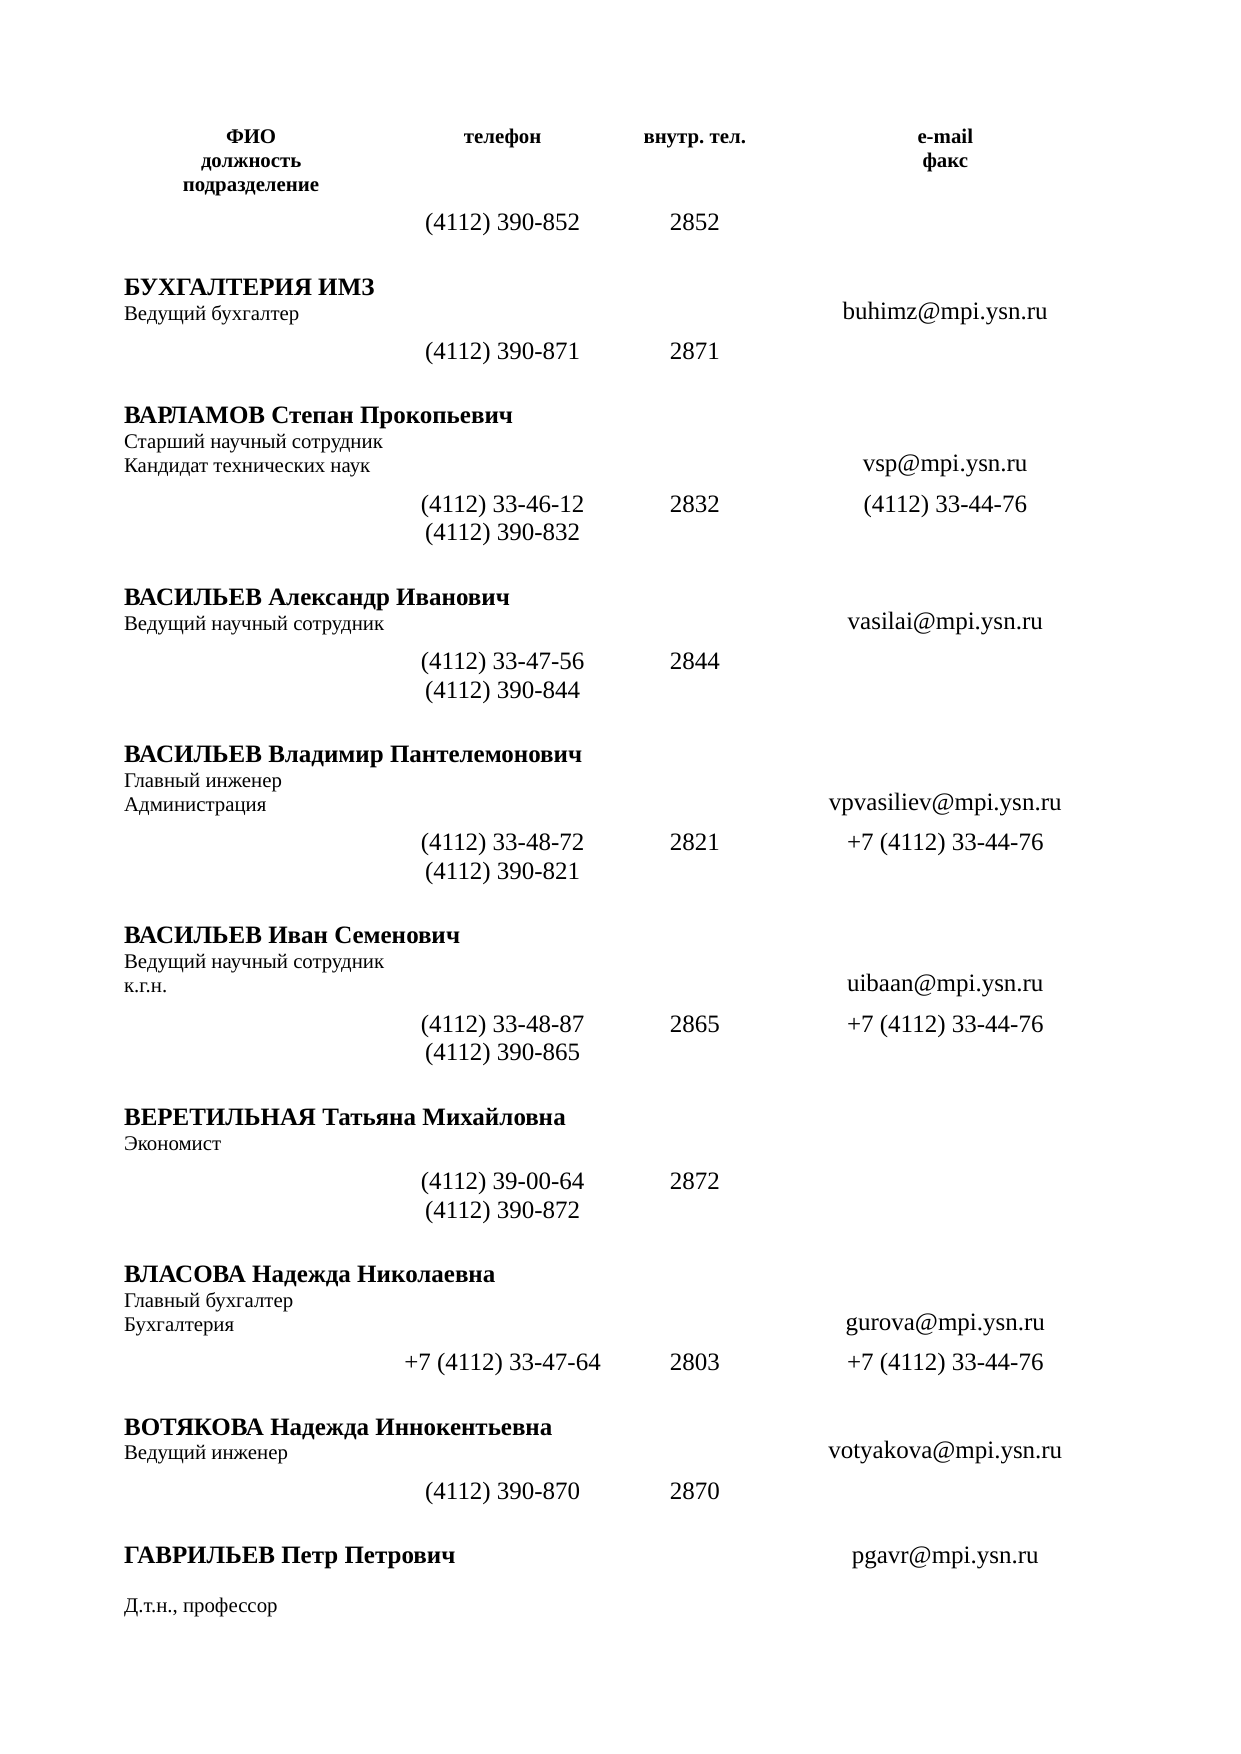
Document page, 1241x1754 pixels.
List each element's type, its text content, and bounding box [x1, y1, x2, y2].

table_cell [118, 1342, 384, 1382]
table_cell 2865 [621, 1003, 768, 1072]
table_cell uibaan@mpi.ysn.ru [768, 891, 1122, 1003]
table_cell [768, 1072, 1122, 1160]
table_cell 2871 [621, 330, 768, 371]
table_cell ВОТЯКОВА Надежда Иннокентьевна Ведущий инженер [118, 1382, 768, 1470]
table_cell 2803 [621, 1342, 768, 1382]
table_cell ВЛАСОВА Надежда Николаевна Главный бухгалтер Бухгалтерия [118, 1229, 768, 1342]
table_cell [118, 822, 384, 891]
table_cell [768, 1160, 1122, 1229]
table_cell 2821 [621, 822, 768, 891]
table_cell votyakova@mpi.ysn.ru [768, 1382, 1122, 1470]
table_cell [118, 640, 384, 709]
table_cell [768, 640, 1122, 709]
table_cell 2852 [621, 202, 768, 242]
table_cell [768, 1470, 1122, 1510]
table_cell [118, 1470, 384, 1510]
table_cell vasilai@mpi.ysn.ru [768, 552, 1122, 640]
table_cell +7 (4112) 33-44-76 [768, 822, 1122, 891]
table_cell 2872 [621, 1160, 768, 1229]
table_cell (4112) 390-870 [384, 1470, 621, 1510]
table_cell (4112) 33-47-56 (4112) 390-844 [384, 640, 621, 709]
table_cell +7 (4112) 33-44-76 [768, 1342, 1122, 1382]
table_cell (4112) 33-44-76 [768, 483, 1122, 552]
table_cell ВЕРЕТИЛЬНАЯ Татьяна Михайловна Экономист [118, 1072, 768, 1160]
table_cell (4112) 390-871 [384, 330, 621, 371]
table_cell (4112) 33-48-72 (4112) 390-821 [384, 822, 621, 891]
table_cell ВАСИЛЬЕВ Владимир Пантелемонович Главный инженер Администрация [118, 709, 768, 822]
table_cell ВАСИЛЬЕВ Александр Иванович Ведущий научный сотрудник [118, 552, 768, 640]
table_cell [118, 483, 384, 552]
table_cell (4112) 33-48-87 (4112) 390-865 [384, 1003, 621, 1072]
table_cell (4112) 390-852 [384, 202, 621, 242]
table_cell +7 (4112) 33-47-64 [384, 1342, 621, 1382]
table_cell buhimz@mpi.ysn.ru [768, 242, 1122, 330]
table_cell [118, 1003, 384, 1072]
table_cell pgavr@mpi.ysn.ru [768, 1510, 1122, 1623]
table_header внутр. тел. [621, 118, 768, 202]
table_header e-mail факс [768, 118, 1122, 202]
table_header ФИО должность подразделение [118, 118, 384, 202]
table_cell gurova@mpi.ysn.ru [768, 1229, 1122, 1342]
table_cell ВАРЛАМОВ Степан Прокопьевич Старший научный сотрудник Кандидат технических наук [118, 371, 768, 483]
table_cell [118, 202, 384, 242]
table_cell ВАСИЛЬЕВ Иван Семенович Ведущий научный сотрудник к.г.н. [118, 891, 768, 1003]
table_cell [768, 330, 1122, 371]
table_header телефон [384, 118, 621, 202]
table_cell 2832 [621, 483, 768, 552]
table_cell 2870 [621, 1470, 768, 1510]
table_cell БУХГАЛТЕРИЯ ИМЗ Ведущий бухгалтер [118, 242, 768, 330]
table_cell (4112) 33-46-12 (4112) 390-832 [384, 483, 621, 552]
table_cell vsp@mpi.ysn.ru [768, 371, 1122, 483]
table_cell 2844 [621, 640, 768, 709]
table_cell (4112) 39-00-64 (4112) 390-872 [384, 1160, 621, 1229]
table_cell [768, 202, 1122, 242]
table_cell [118, 1160, 384, 1229]
table_cell ГАВРИЛЬЕВ Петр Петрович Д.т.н., профессор [118, 1510, 768, 1623]
table_cell [118, 330, 384, 371]
table_cell +7 (4112) 33-44-76 [768, 1003, 1122, 1072]
table_cell vpvasiliev@mpi.ysn.ru [768, 709, 1122, 822]
